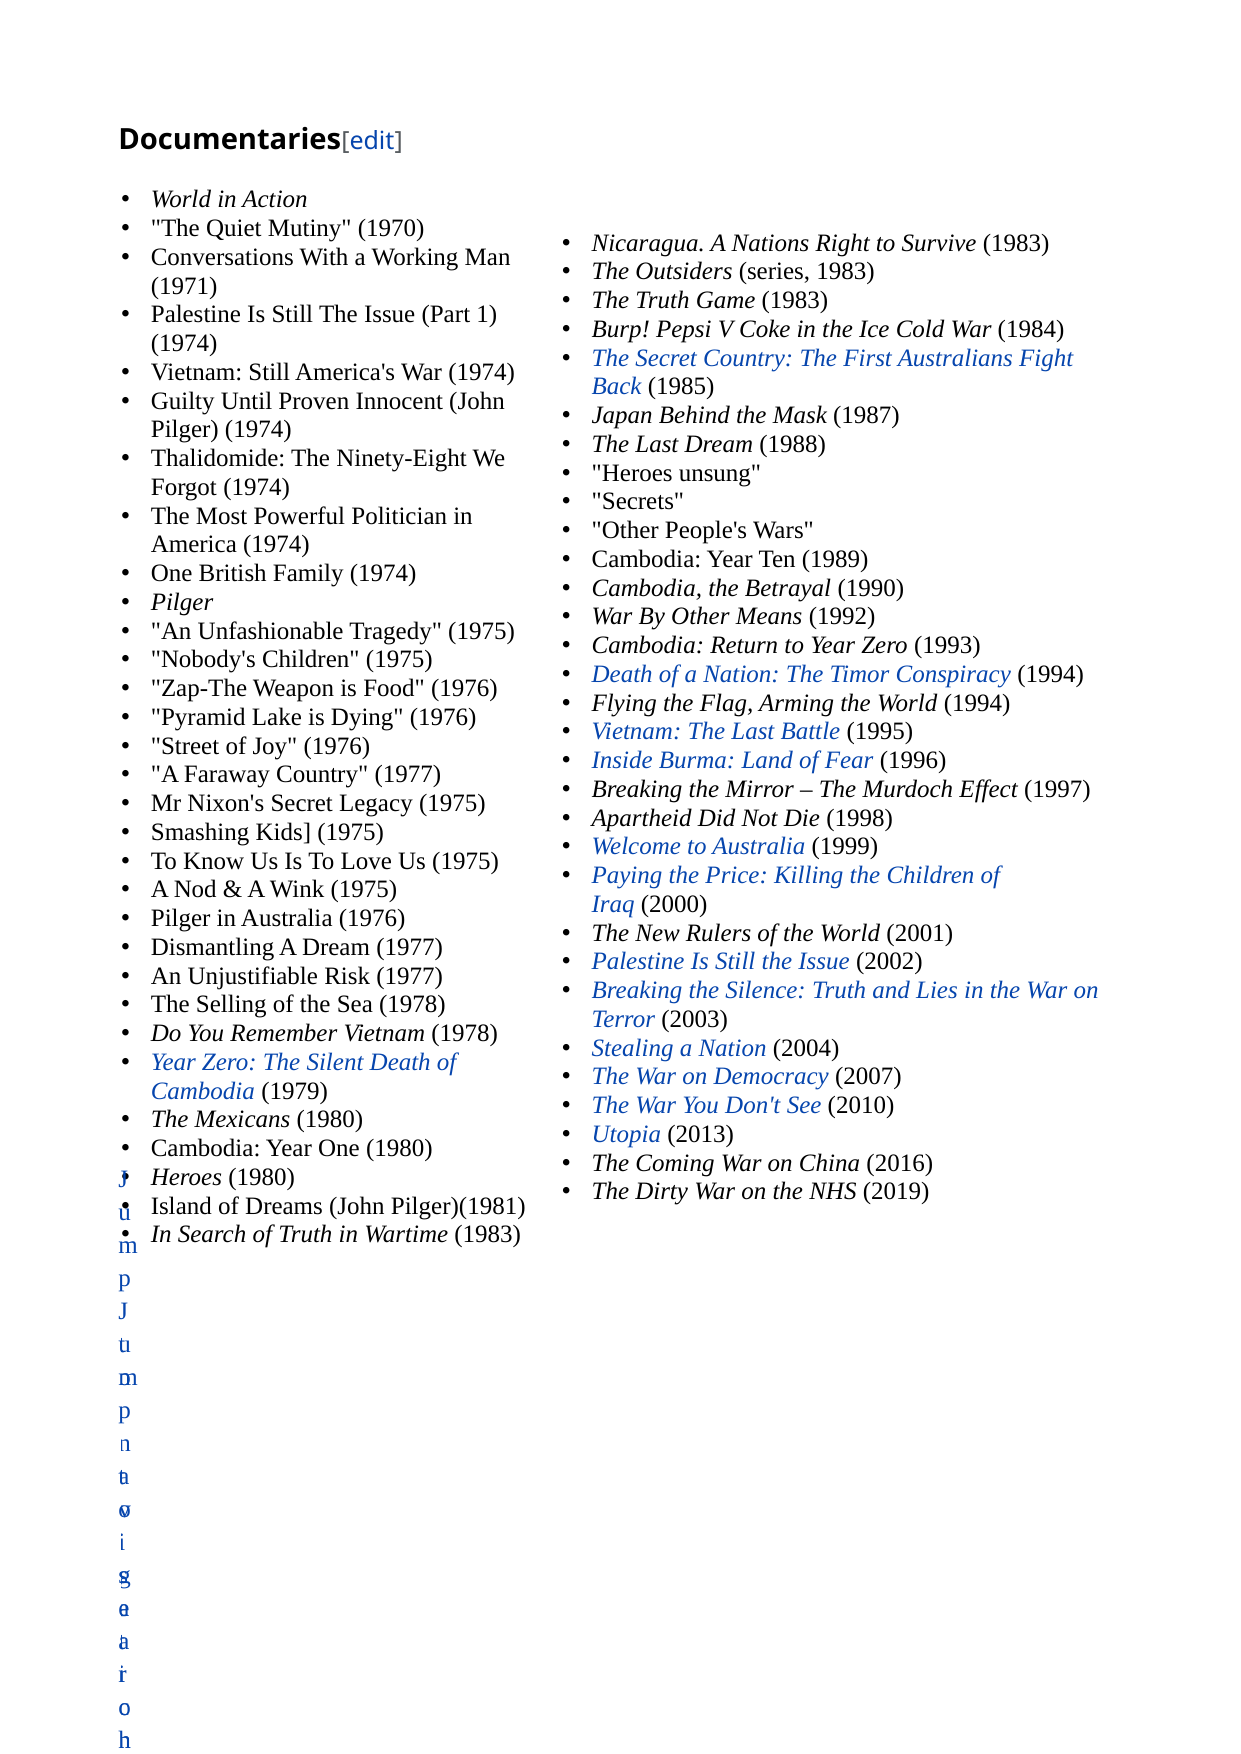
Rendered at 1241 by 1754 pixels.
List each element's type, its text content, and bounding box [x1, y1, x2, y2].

table_header World in Action "The Quiet Mutiny" (1970) Conversations With a Working Man (1971) Palestine Is Still The Issue (Part 1) (1974) Vietnam: Still America's War (1974) Guilty Until Proven Innocent (John Pilger) (1974) Thalidomide: The Ninety-Eight We Forgot (1974) The Most Powerful Politician in America (1974) One British Family (1974) Pilger "An Unfashionable Tragedy" (1975) "Nobody's Children" (1975) "Zap-The Weapon is Food" (1976) "Pyramid Lake is Dying" (1976) "Street of Joy" (1976) "A Faraway Country" (1977) Mr Nixon's Secret Legacy (1975) Smashing Kids] (1975) To Know Us Is To Love Us (1975) A Nod & A Wink (1975) Pilger in Australia (1976) Dismantling A Dream (1977) An Unjustifiable Risk (1977) The Selling of the Sea (1978) Do You Remember Vietnam (1978) Year Zero: The Silent Death of Cambodia (1979) The Mexicans (1980) Cambodia: Year One (1980) Heroes (1980) Island of Dreams (John Pilger)(1981) In Search of Truth in Wartime (1983) [118, 182, 559, 1251]
subtitle Documentaries[edit] [118, 118, 1122, 158]
table_header Nicaragua. A Nations Right to Survive (1983) The Outsiders (series, 1983) The Truth Game (1983) Burp! Pepsi V Coke in the Ice Cold War (1984) The Secret Country: The First Australians Fight Back (1985) Japan Behind the Mask (1987) The Last Dream (1988) "Heroes unsung" "Secrets" "Other People's Wars" Cambodia: Year Ten (1989) Cambodia, the Betrayal (1990) War By Other Means (1992) Cambodia: Return to Year Zero (1993) Death of a Nation: The Timor Conspiracy (1994) Flying the Flag, Arming the World (1994) Vietnam: The Last Battle (1995) Inside Burma: Land of Fear (1996) Breaking the Mirror – The Murdoch Effect (1997) Apartheid Did Not Die (1998) Welcome to Australia (1999) Paying the Price: Killing the Children of Iraq (2000) The New Rulers of the World (2001) Palestine Is Still the Issue (2002) Breaking the Silence: Truth and Lies in the War on Terror (2003) Stealing a Nation (2004) The War on Democracy (2007) The War You Don't See (2010) Utopia (2013) The Coming War on China (2016) The Dirty War on the NHS (2019) [559, 182, 1122, 1251]
